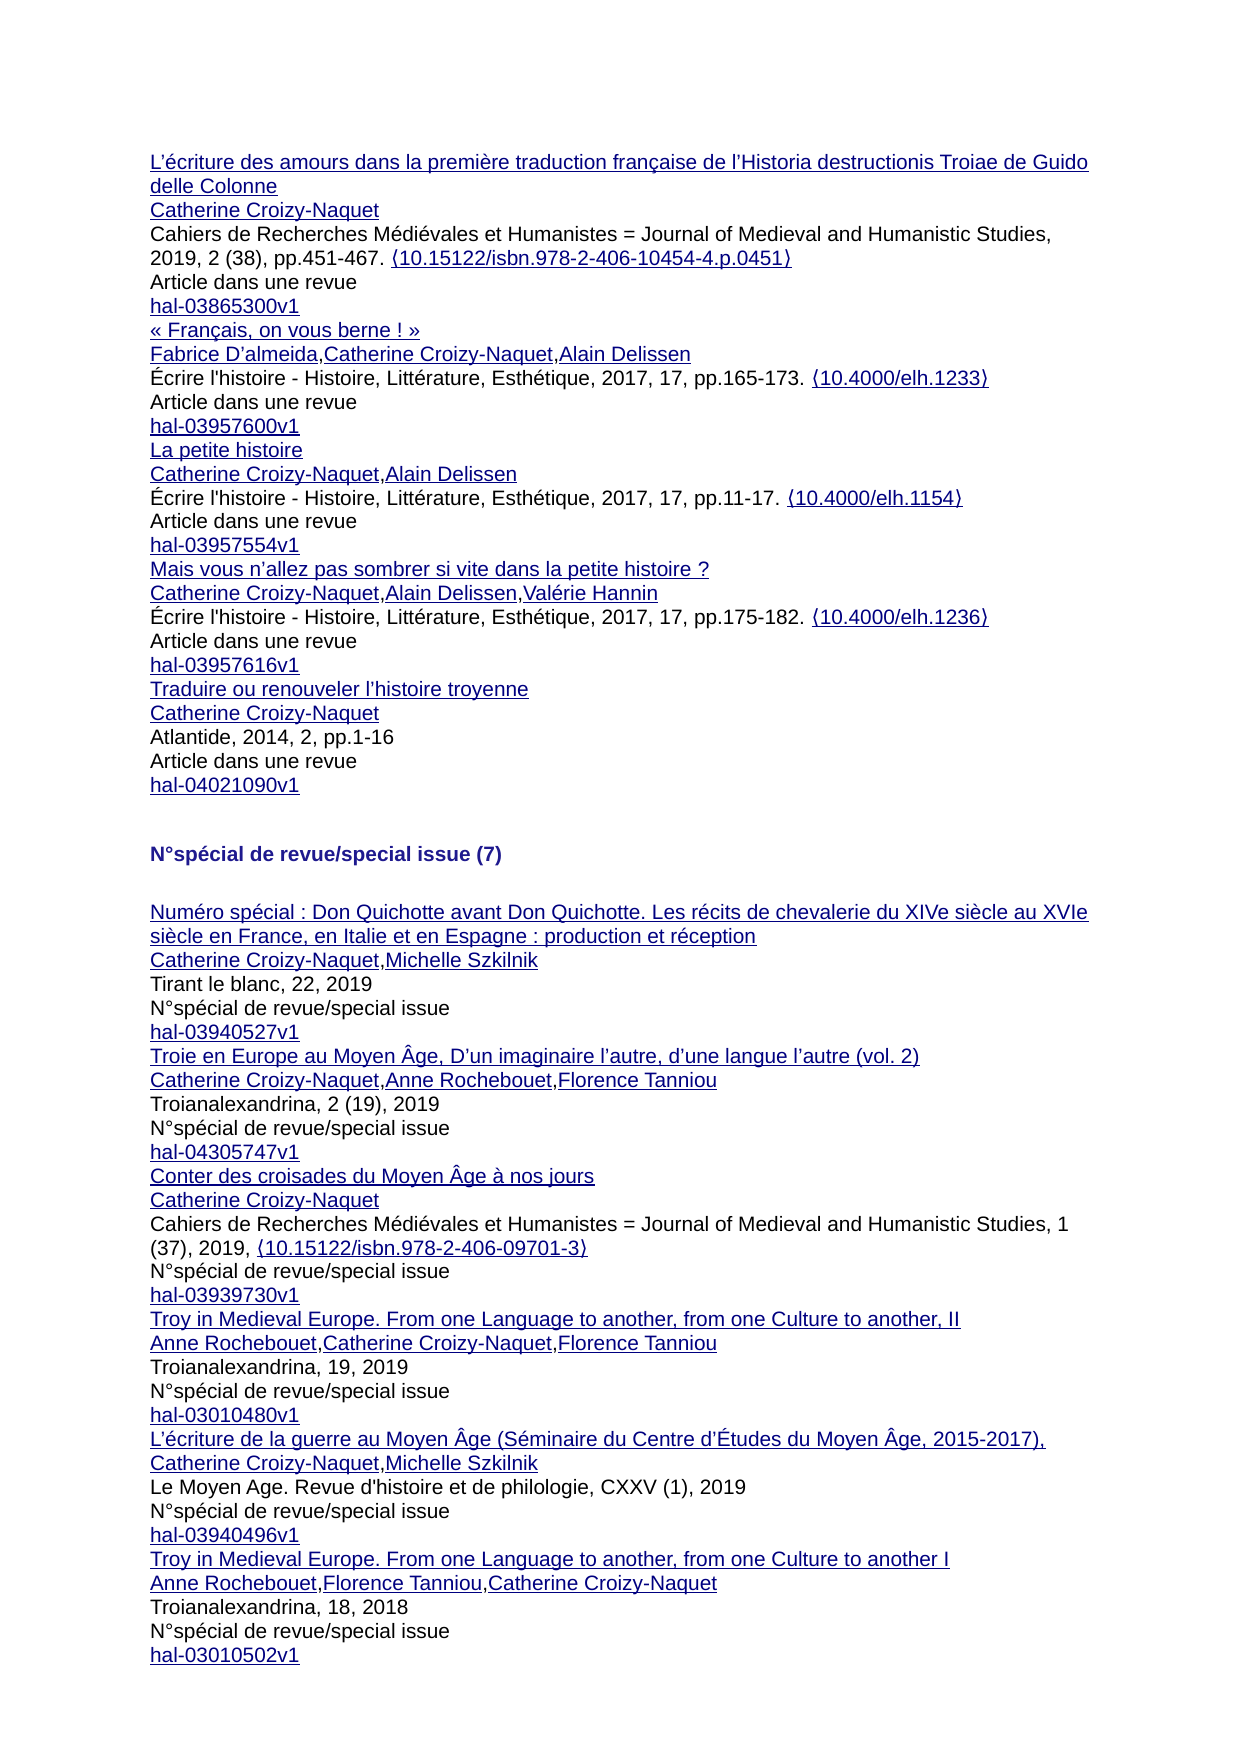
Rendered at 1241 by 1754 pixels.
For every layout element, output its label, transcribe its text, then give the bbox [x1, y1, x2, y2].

table_cell La petite histoire Catherine Croizy-Naquet,Alain Delissen Écrire l'histoire - Histoire, Littérature, Esthétique, 2017, 17, pp.11-17. ⟨10.4000/elh.1154⟩ Article dans une revue hal-03957554v1 [150, 438, 1090, 557]
table_cell « Français, on vous berne ! » Fabrice D’almeida,Catherine Croizy-Naquet,Alain Delissen Écrire l'histoire - Histoire, Littérature, Esthétique, 2017, 17, pp.165-173. ⟨10.4000/elh.1233⟩ Article dans une revue hal-03957600v1 [150, 318, 1090, 437]
table_cell L’écriture de la guerre au Moyen Âge (Séminaire du Centre d’Études du Moyen Âge, 2015-2017), Catherine Croizy-Naquet,Michelle Szkilnik Le Moyen Age. Revue d'histoire et de philologie, CXXV (1), 2019 N°spécial de revue/special issue hal-03940496v1 [150, 1427, 1090, 1547]
table_cell Conter des croisades du Moyen Âge à nos jours Catherine Croizy-Naquet Cahiers de Recherches Médiévales et Humanistes = Journal of Medieval and Humanistic Studies, 1 (37), 2019, ⟨10.15122/isbn.978-2-406-09701-3⟩ N°spécial de revue/special issue hal-03939730v1 [150, 1164, 1090, 1307]
table_cell Troy in Medieval Europe. From one Language to another, from one Culture to another, II Anne Rochebouet,Catherine Croizy-Naquet,Florence Tanniou Troianalexandrina, 19, 2019 N°spécial de revue/special issue hal-03010480v1 [150, 1307, 1090, 1427]
subtitle N°spécial de revue/special issue (7) [150, 842, 1090, 866]
table_cell Mais vous n’allez pas sombrer si vite dans la petite histoire ? Catherine Croizy-Naquet,Alain Delissen,Valérie Hannin Écrire l'histoire - Histoire, Littérature, Esthétique, 2017, 17, pp.175-182. ⟨10.4000/elh.1236⟩ Article dans une revue hal-03957616v1 [150, 557, 1090, 677]
table_cell Traduire ou renouveler l’histoire troyenne Catherine Croizy-Naquet Atlantide, 2014, 2, pp.1-16 Article dans une revue hal-04021090v1 [150, 677, 1090, 797]
table_header Numéro spécial : Don Quichotte avant Don Quichotte. Les récits de chevalerie du XIVe siècle au XVIe siècle en France, en Italie et en Espagne : production et réception Catherine Croizy-Naquet,Michelle Szkilnik Tirant le blanc, 22, 2019 N°spécial de revue/special issue hal-03940527v1 [150, 900, 1090, 1044]
table_cell Troie en Europe au Moyen Âge, D’un imaginaire l’autre, d’une langue l’autre (vol. 2) Catherine Croizy-Naquet,Anne Rochebouet,Florence Tanniou Troianalexandrina, 2 (19), 2019 N°spécial de revue/special issue hal-04305747v1 [150, 1044, 1090, 1163]
table_cell L’écriture des amours dans la première traduction française de l’Historia destructionis Troiae de Guido delle Colonne Catherine Croizy-Naquet Cahiers de Recherches Médiévales et Humanistes = Journal of Medieval and Humanistic Studies, 2019, 2 (38), pp.451-467. ⟨10.15122/isbn.978-2-406-10454-4.p.0451⟩ Article dans une revue hal-03865300v1 [150, 150, 1090, 318]
table_cell Troy in Medieval Europe. From one Language to another, from one Culture to another I Anne Rochebouet,Florence Tanniou,Catherine Croizy-Naquet Troianalexandrina, 18, 2018 N°spécial de revue/special issue hal-03010502v1 [150, 1547, 1090, 1667]
